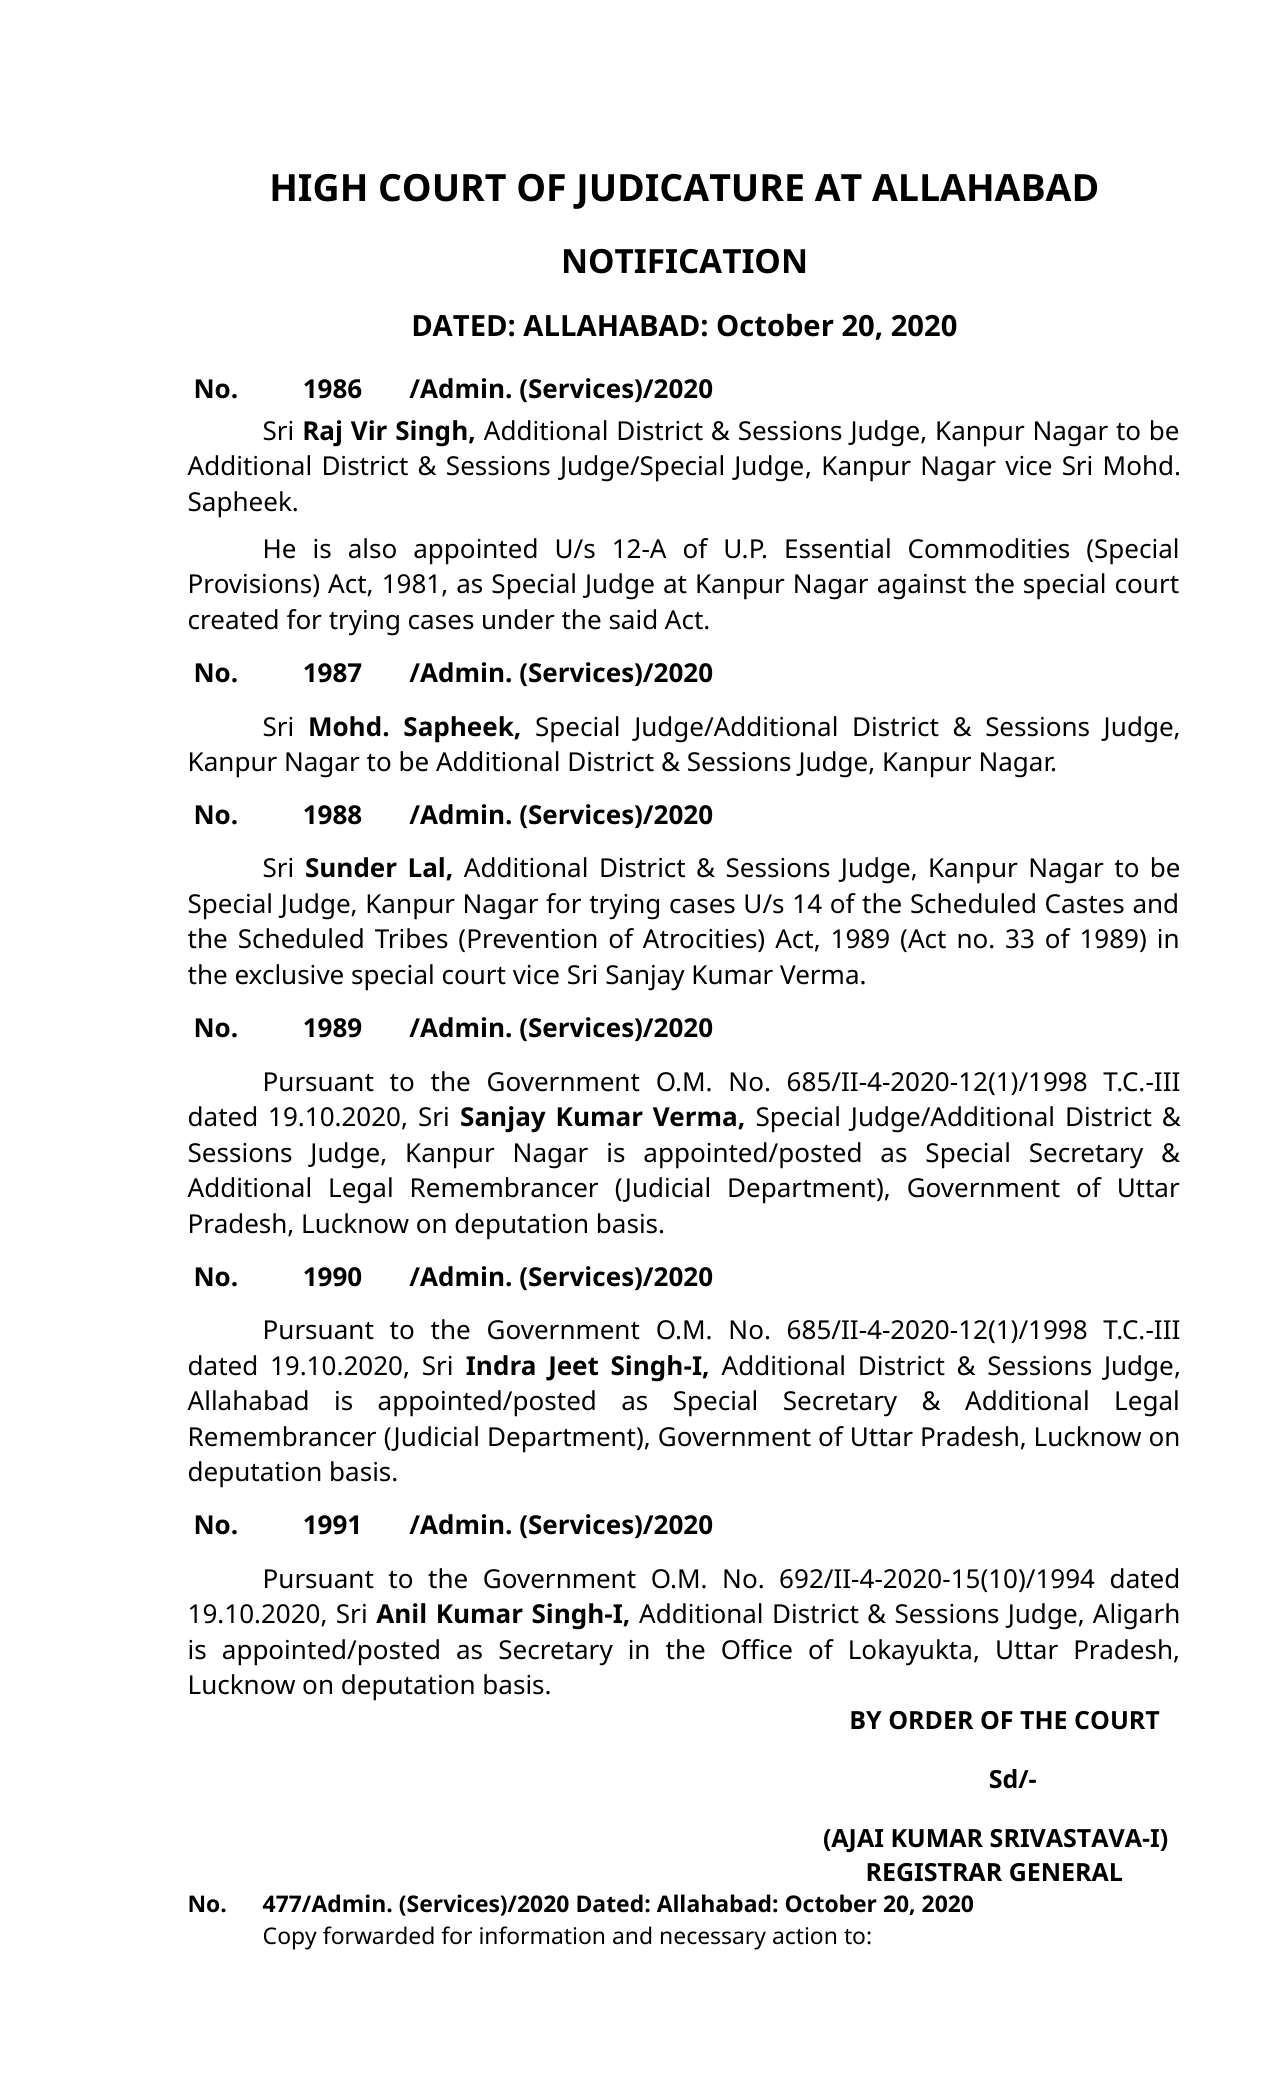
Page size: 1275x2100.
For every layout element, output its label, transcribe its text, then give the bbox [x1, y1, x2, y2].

table_header No. [188, 791, 261, 838]
table_header /Admin. (Services)/2020 [404, 1253, 762, 1300]
table_header /Admin. (Services)/2020 [404, 365, 762, 412]
table_header /Admin. (Services)/2020 [404, 649, 762, 696]
table_header 1986 [261, 365, 403, 412]
table_header /Admin. (Services)/2020 [404, 1501, 762, 1548]
subtitle NOTIFICATION [187, 237, 1181, 283]
table_header 1989 [261, 1004, 403, 1051]
text Sri Sunder Lal, Additional District & Sessions Judge, Kanpur Nagar to be Special Judge, Kanpur Nagar for trying cases U/s 14 of the Scheduled Castes and the Scheduled Tribes (Prevention of Atrocities) Act, 1989 (Act no. 33 of 1989) in the exclusive special court vice Sri Sanjay Kumar Verma. [187, 850, 1181, 992]
text Pursuant to the Government O.M. No. 685/II-4-2020-12(1)/1998 T.C.-III dated 19.10.2020, Sri Indra Jeet Singh-I, Additional District & Sessions Judge, Allahabad is appointed/posted as Special Secretary & Additional Legal Remembrancer (Judicial Department), Government of Uttar Pradesh, Lucknow on deputation basis. [187, 1312, 1181, 1489]
text Copy forwarded for information and necessary action to: [187, 1919, 1181, 1951]
table_header /Admin. (Services)/2020 [404, 791, 762, 838]
text He is also appointed U/s 12-A of U.P. Essential Commodities (Special Provisions) Act, 1981, as Special Judge at Kanpur Nagar against the special court created for trying cases under the said Act. [187, 531, 1181, 637]
subtitle No. 477/Admin. (Services)/2020 Dated: Allahabad: October 20, 2020 [187, 1888, 1181, 1919]
text REGISTRAR GENERAL [187, 1854, 1181, 1888]
text (AJAI KUMAR SRIVASTAVA-I) [187, 1820, 1181, 1854]
text Sri Raj Vir Singh, Additional District & Sessions Judge, Kanpur Nagar to be Additional District & Sessions Judge/Special Judge, Kanpur Nagar vice Sri Mohd. Sapheek. [187, 412, 1181, 519]
table_header No. [188, 1004, 261, 1051]
text Pursuant to the Government O.M. No. 692/II-4-2020-15(10)/1994 dated 19.10.2020, Sri Anil Kumar Singh-I, Additional District & Sessions Judge, Aligarh is appointed/posted as Secretary in the Office of Lokayukta, Uttar Pradesh, Lucknow on deputation basis. [187, 1560, 1181, 1702]
table_header 1988 [261, 791, 403, 838]
table_header /Admin. (Services)/2020 [404, 1004, 762, 1051]
text Pursuant to the Government O.M. No. 685/II-4-2020-12(1)/1998 T.C.-III dated 19.10.2020, Sri Sanjay Kumar Verma, Special Judge/Additional District & Sessions Judge, Kanpur Nagar is appointed/posted as Special Secretary & Additional Legal Remembrancer (Judicial Department), Government of Uttar Pradesh, Lucknow on deputation basis. [187, 1063, 1181, 1241]
table_header No. [188, 1253, 261, 1300]
table_header 1990 [261, 1253, 403, 1300]
table_header No. [188, 1501, 261, 1548]
table_header No. [188, 365, 261, 412]
subtitle DATED: ALLAHABAD: October 20, 2020 [187, 306, 1181, 345]
text Sri Mohd. Sapheek, Special Judge/Additional District & Sessions Judge, Kanpur Nagar to be Additional District & Sessions Judge, Kanpur Nagar. [187, 708, 1181, 779]
text HIGH COURT OF JUDICATURE AT ALLAHABAD [187, 161, 1181, 212]
table_header No. [188, 649, 261, 696]
text Sd/- [187, 1762, 1181, 1796]
table_header 1987 [261, 649, 403, 696]
table_header 1991 [261, 1501, 403, 1548]
text BY ORDER OF THE COURT [191, 1702, 1181, 1736]
